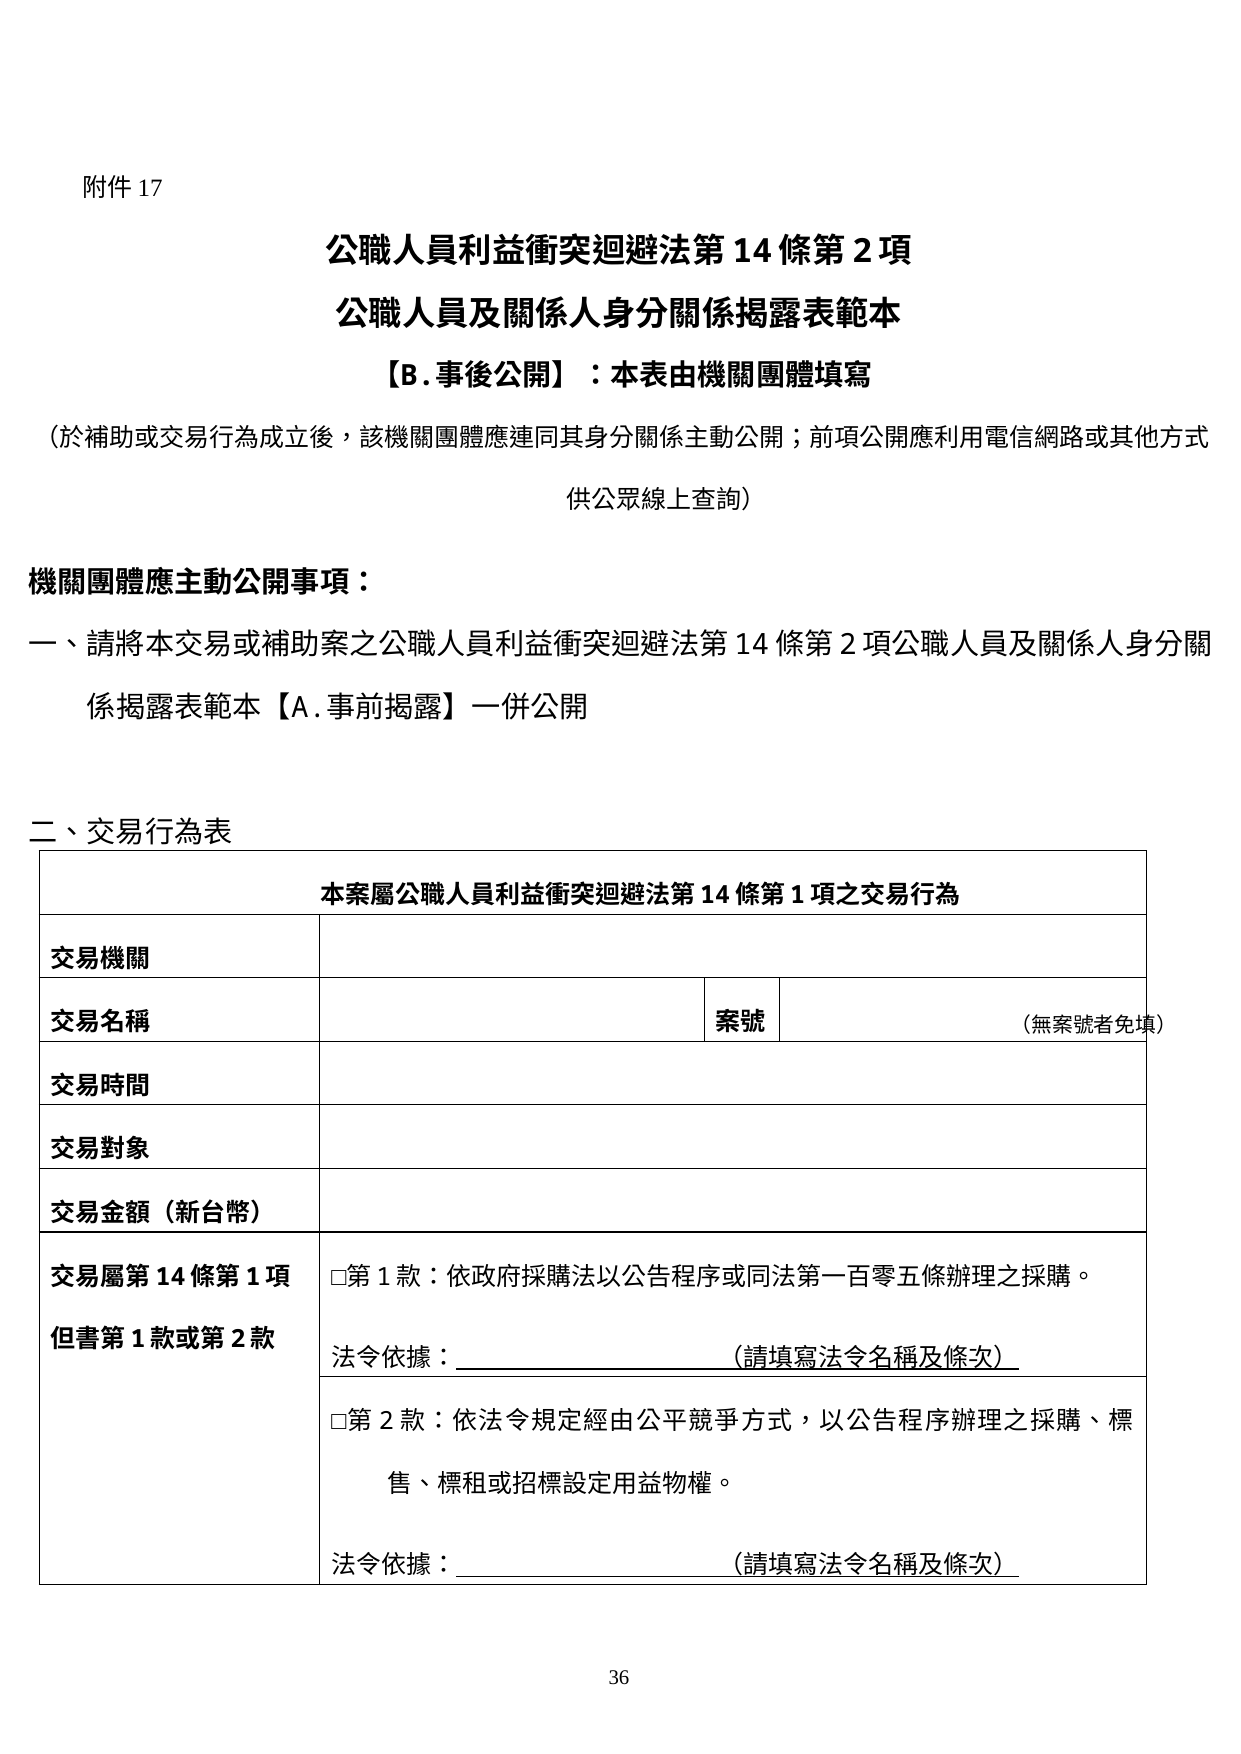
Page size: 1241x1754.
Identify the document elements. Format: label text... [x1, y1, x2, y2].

table_cell □第1款：依政府採購法以公告程序或同法第一百零五條辦理之採購。 法令依據： （請填寫法令名稱及條次） [320, 1233, 1146, 1376]
table_cell 交易機關 [40, 915, 319, 977]
table_header 本案屬公職人員利益衝突迴避法第14條第1項之交易行為 [40, 851, 1146, 914]
text 附件17 [82, 167, 165, 203]
table_cell [320, 1105, 1146, 1168]
text （於補助或交易行為成立後，該機關團體應連同其身分關係主動公開；前項公開應利用電信網路或其他方式供公眾線上查詢） [28, 394, 1215, 519]
text 二、交易行為表 [28, 788, 1215, 850]
text 公職人員及關係人身分關係揭露表範本 [131, 269, 1106, 331]
table_cell [320, 978, 704, 1041]
table_cell [320, 915, 1146, 977]
table_cell 案號 [705, 978, 779, 1041]
text 機關團體應主動公開事項： [28, 538, 1215, 600]
table_cell 交易時間 [40, 1042, 319, 1104]
table_cell 交易對象 [40, 1105, 319, 1168]
table_cell 交易金額（新台幣） [40, 1169, 319, 1231]
table_cell [320, 1169, 1146, 1231]
table_cell 交易名稱 [40, 978, 319, 1041]
table_cell [320, 1042, 1146, 1104]
table_cell □第2款：依法令規定經由公平競爭方式，以公告程序辦理之採購、標售、標租或招標設定用益物權。 法令依據： （請填寫法令名稱及條次） [320, 1377, 1146, 1583]
text 一、請將本交易或補助案之公職人員利益衝突迴避法第14條第2項公職人員及關係人身分關係揭露表範本【A.事前揭露】一併公開 [28, 600, 1215, 725]
text 公職人員利益衝突迴避法第14條第2項 [67, 160, 1106, 269]
table_cell （無案號者免填） [780, 978, 1146, 1041]
text 【B.事後公開】：本表由機關團體填寫 [28, 331, 1215, 394]
table_cell 交易屬第14條第1項但書第1款或第2款 [40, 1233, 319, 1583]
